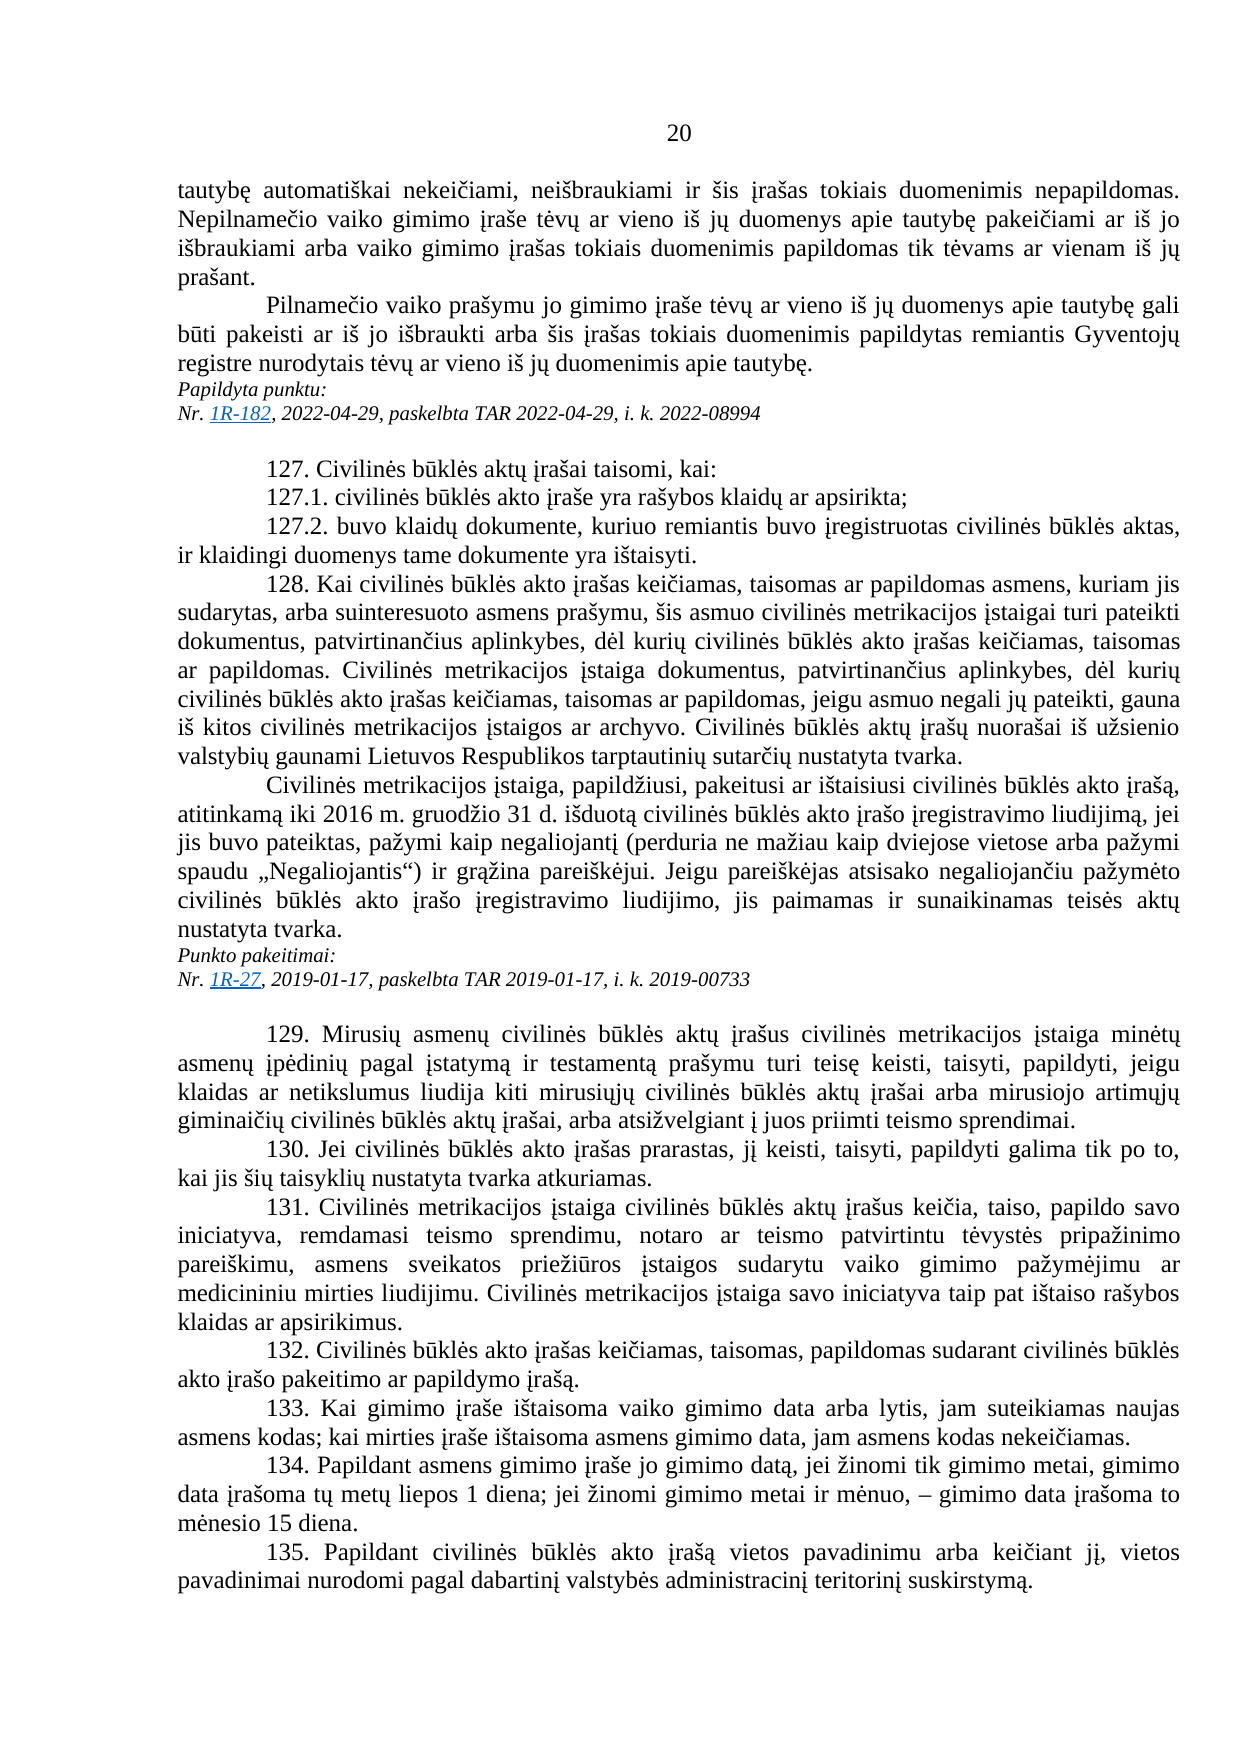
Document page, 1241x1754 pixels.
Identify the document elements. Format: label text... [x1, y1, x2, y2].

text 127. Civilinės būklės aktų įrašai taisomi, kai: [177, 454, 1181, 482]
text 127.1. civilinės būklės akto įraše yra rašybos klaidų ar apsirikta; [177, 482, 1181, 511]
text 131. Civilinės metrikacijos įstaiga civilinės būklės aktų įrašus keičia, taiso, papildo savo iniciatyva, remdamasi teismo sprendimu, notaro ar teismo patvirtintu tėvystės pripažinimo pareiškimu, asmens sveikatos priežiūros įstaigos sudarytu vaiko gimimo pažymėjimu ar medicininiu mirties liudijimu. Civilinės metrikacijos įstaiga savo iniciatyva taip pat ištaiso rašybos klaidas ar apsirikimus. [177, 1192, 1181, 1336]
text 135. Papildant civilinės būklės akto įrašą vietos pavadinimu arba keičiant jį, vietos pavadinimai nurodomi pagal dabartinį valstybės administracinį teritorinį suskirstymą. [177, 1537, 1181, 1594]
text 127.2. buvo klaidų dokumente, kuriuo remiantis buvo įregistruotas civilinės būklės aktas, ir klaidingi duomenys tame dokumente yra ištaisyti. [177, 511, 1181, 569]
text Nr. 1R-182, 2022-04-29, paskelbta TAR 2022-04-29, i. k. 2022-08994 [177, 401, 1181, 425]
text 133. Kai gimimo įraše ištaisoma vaiko gimimo data arba lytis, jam suteikiamas naujas asmens kodas; kai mirties įraše ištaisoma asmens gimimo data, jam asmens kodas nekeičiamas. [177, 1393, 1181, 1451]
text Nr. 1R-27, 2019-01-17, paskelbta TAR 2019-01-17, i. k. 2019-00733 [177, 967, 1181, 991]
text Pilnamečio vaiko prašymu jo gimimo įraše tėvų ar vieno iš jų duomenys apie tautybę gali būti pakeisti ar iš jo išbraukti arba šis įrašas tokiais duomenimis papildytas remiantis Gyventojų registre nurodytais tėvų ar vieno iš jų duomenimis apie tautybę. [177, 291, 1181, 377]
text 129. Mirusių asmenų civilinės būklės aktų įrašus civilinės metrikacijos įstaiga minėtų asmenų įpėdinių pagal įstatymą ir testamentą prašymu turi teisę keisti, taisyti, papildyti, jeigu klaidas ar netikslumus liudija kiti mirusiųjų civilinės būklės aktų įrašai arba mirusiojo artimųjų giminaičių civilinės būklės aktų įrašai, arba atsižvelgiant į juos priimti teismo sprendimai. [177, 1019, 1181, 1134]
text Papildyta punktu: [177, 377, 1181, 401]
text 130. Jei civilinės būklės akto įrašas prarastas, jį keisti, taisyti, papildyti galima tik po to, kai jis šių taisyklių nustatyta tvarka atkuriamas. [177, 1134, 1181, 1192]
text 128. Kai civilinės būklės akto įrašas keičiamas, taisomas ar papildomas asmens, kuriam jis sudarytas, arba suinteresuoto asmens prašymu, šis asmuo civilinės metrikacijos įstaigai turi pateikti dokumentus, patvirtinančius aplinkybes, dėl kurių civilinės būklės akto įrašas keičiamas, taisomas ar papildomas. Civilinės metrikacijos įstaiga dokumentus, patvirtinančius aplinkybes, dėl kurių civilinės būklės akto įrašas keičiamas, taisomas ar papildomas, jeigu asmuo negali jų pateikti, gauna iš kitos civilinės metrikacijos įstaigos ar archyvo. Civilinės būklės aktų įrašų nuorašai iš užsienio valstybių gaunami Lietuvos Respublikos tarptautinių sutarčių nustatyta tvarka. [177, 569, 1181, 770]
text Punkto pakeitimai: [177, 942, 1181, 967]
text 134. Papildant asmens gimimo įraše jo gimimo datą, jei žinomi tik gimimo metai, gimimo data įrašoma tų metų liepos 1 diena; jei žinomi gimimo metai ir mėnuo, – gimimo data įrašoma to mėnesio 15 diena. [177, 1451, 1181, 1537]
text Civilinės metrikacijos įstaiga, papildžiusi, pakeitusi ar ištaisiusi civilinės būklės akto įrašą, atitinkamą iki 2016 m. gruodžio 31 d. išduotą civilinės būklės akto įrašo įregistravimo liudijimą, jei jis buvo pateiktas, pažymi kaip negaliojantį (perduria ne mažiau kaip dviejose vietose arba pažymi spaudu „Negaliojantis“) ir grąžina pareiškėjui. Jeigu pareiškėjas atsisako negaliojančiu pažymėto civilinės būklės akto įrašo įregistravimo liudijimo, jis paimamas ir sunaikinamas teisės aktų nustatyta tvarka. [177, 770, 1181, 942]
text 132. Civilinės būklės akto įrašas keičiamas, taisomas, papildomas sudarant civilinės būklės akto įrašo pakeitimo ar papildymo įrašą. [177, 1336, 1181, 1393]
text tautybę automatiškai nekeičiami, neišbraukiami ir šis įrašas tokiais duomenimis nepapildomas. Nepilnamečio vaiko gimimo įraše tėvų ar vieno iš jų duomenys apie tautybę pakeičiami ar iš jo išbraukiami arba vaiko gimimo įrašas tokiais duomenimis papildomas tik tėvams ar vienam iš jų prašant. [177, 176, 1181, 291]
